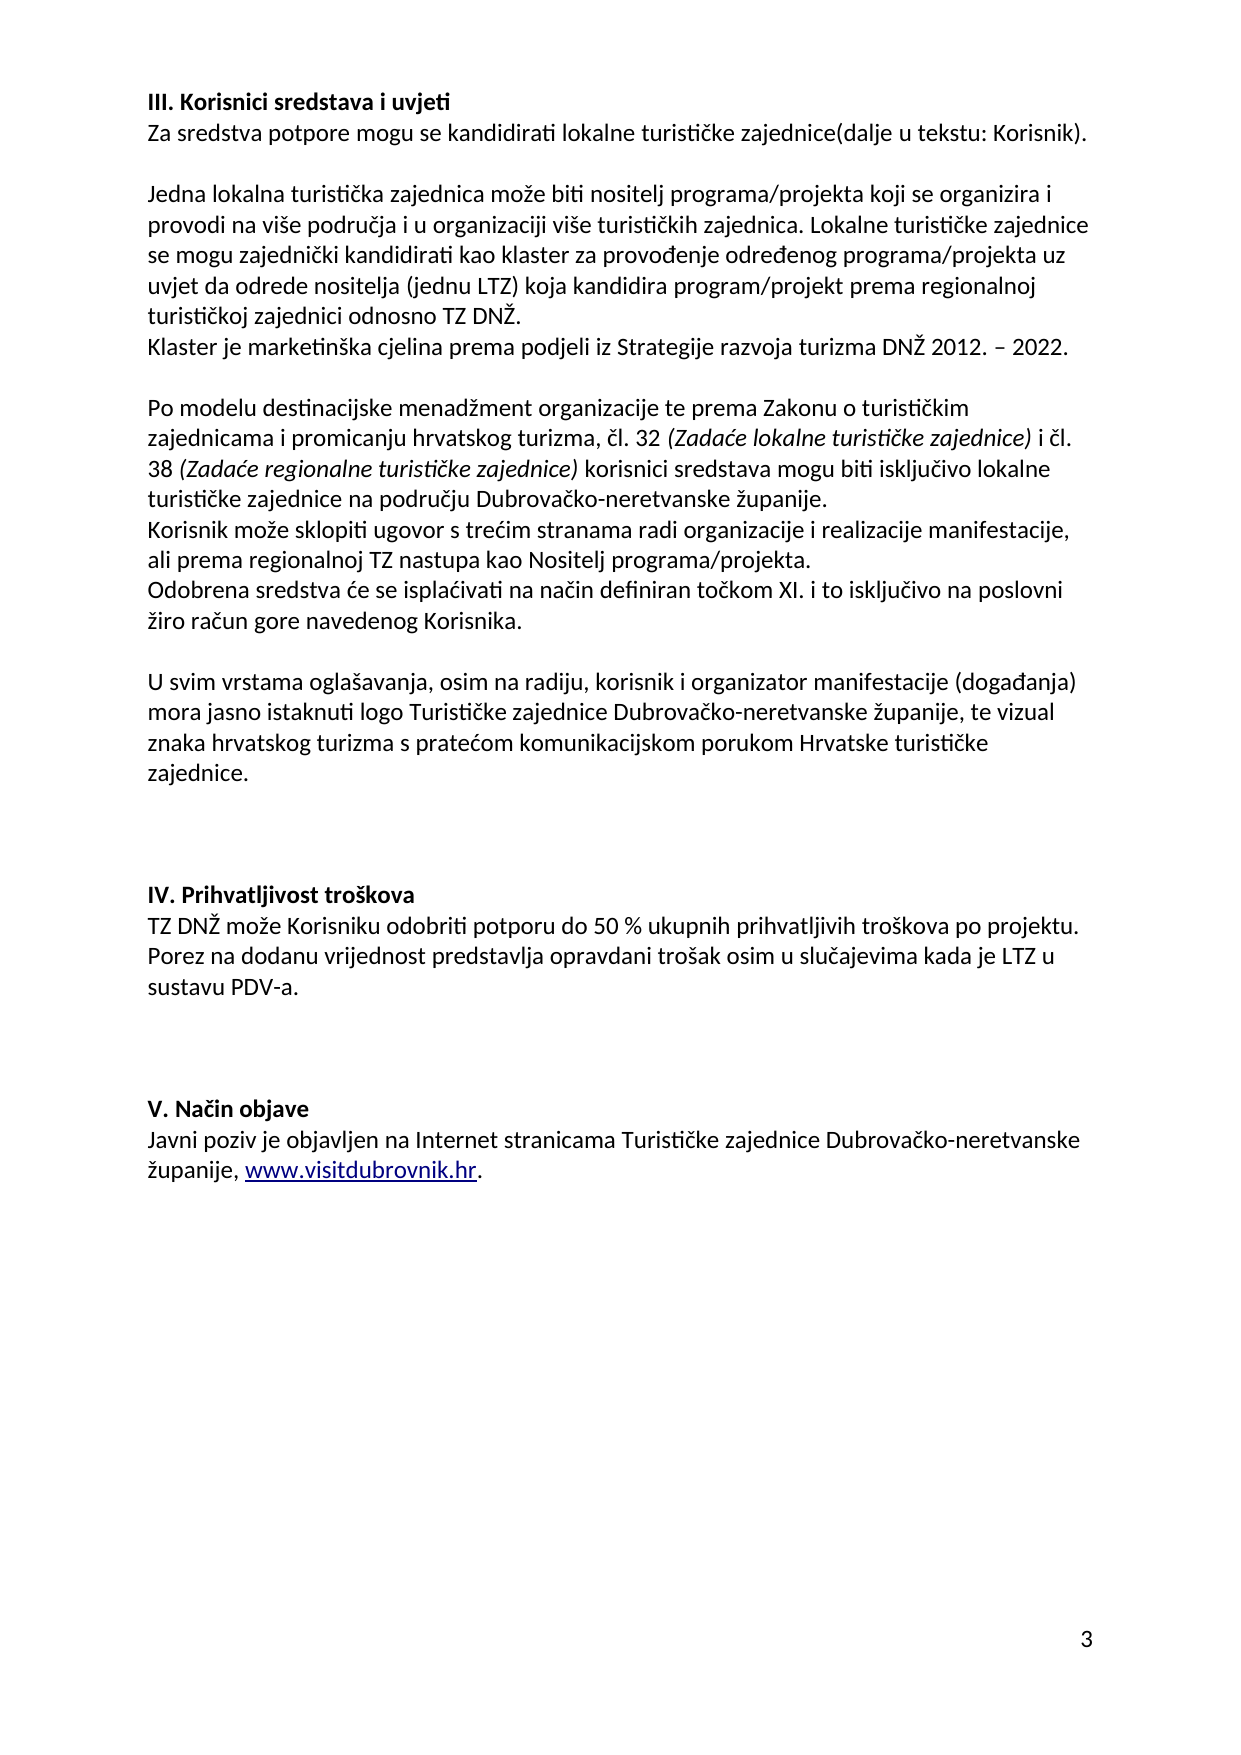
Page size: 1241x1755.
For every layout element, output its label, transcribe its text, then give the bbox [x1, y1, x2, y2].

text Javni poziv je objavljen na Internet stranicama Turističke zajednice Dubrovačko-neretvanske županije, www.visitdubrovnik.hr. [147, 1124, 1083, 1185]
text Jedna lokalna turistička zajednica može biti nositelj programa/projekta koji se organizira i [147, 178, 1163, 209]
text provodi na više područja i u organizaciji više turističkih zajednica. Lokalne turističke zajednice se mogu zajednički kandidirati kao klaster za provođenje određenog programa/projekta uz uvjet da odrede nositelja (jednu LTZ) koja kandidira program/projekt prema regionalnoj [147, 209, 1092, 300]
text Za sredstva potpore mogu se kandidirati lokalne turističke zajednice(dalje u tekstu: Korisnik). [147, 117, 1163, 148]
text U svim vrstama oglašavanja, osim na radiju, korisnik i organizator manifestacije (događanja) mora jasno istaknuti logo Turističke zajednice Dubrovačko-neretvanske županije, te vizual znaka hrvatskog turizma s pratećom komunikacijskom porukom Hrvatske turističke zajednice. [147, 666, 1079, 788]
text TZ DNŽ može Korisniku odobriti potporu do 50 % ukupnih prihvatljivih troškova po projektu. Porez na dodanu vrijednost predstavlja opravdani trošak osim u slučajevima kada je LTZ u sustavu PDV-a. [147, 910, 1083, 1002]
text Odobrena sredstva će se isplaćivati na način definiran točkom XI. i to isključivo na poslovni [147, 575, 1163, 605]
text Klaster je marketinška cjelina prema podjeli iz Strategije razvoja turizma DNŽ 2012. – 2022. [147, 331, 1163, 361]
text Po modelu destinacijske menadžment organizacije te prema Zakonu o turističkim zajednicama i promicanju hrvatskog turizma, čl. 32 (Zadaće lokalne turističke zajednice) i čl. 38 (Zadaće regionalne turističke zajednice) korisnici sredstava mogu biti isključivo lokalne turističke zajednice na području Dubrovačko-neretvanske županije. [147, 392, 1074, 514]
text Korisnik može sklopiti ugovor s trećim stranama radi organizacije i realizacije manifestacije, ali prema regionalnoj TZ nastupa kao Nositelj programa/projekta. [147, 514, 1073, 575]
list Korisnici sredstava i uvjeti [147, 86, 1163, 117]
text žiro račun gore navedenog Korisnika. [147, 605, 1163, 635]
list Prihvatljivost troškova [147, 879, 1163, 910]
list Način objave [147, 1093, 1163, 1124]
text turističkoj zajednici odnosno TZ DNŽ. [147, 300, 1163, 331]
